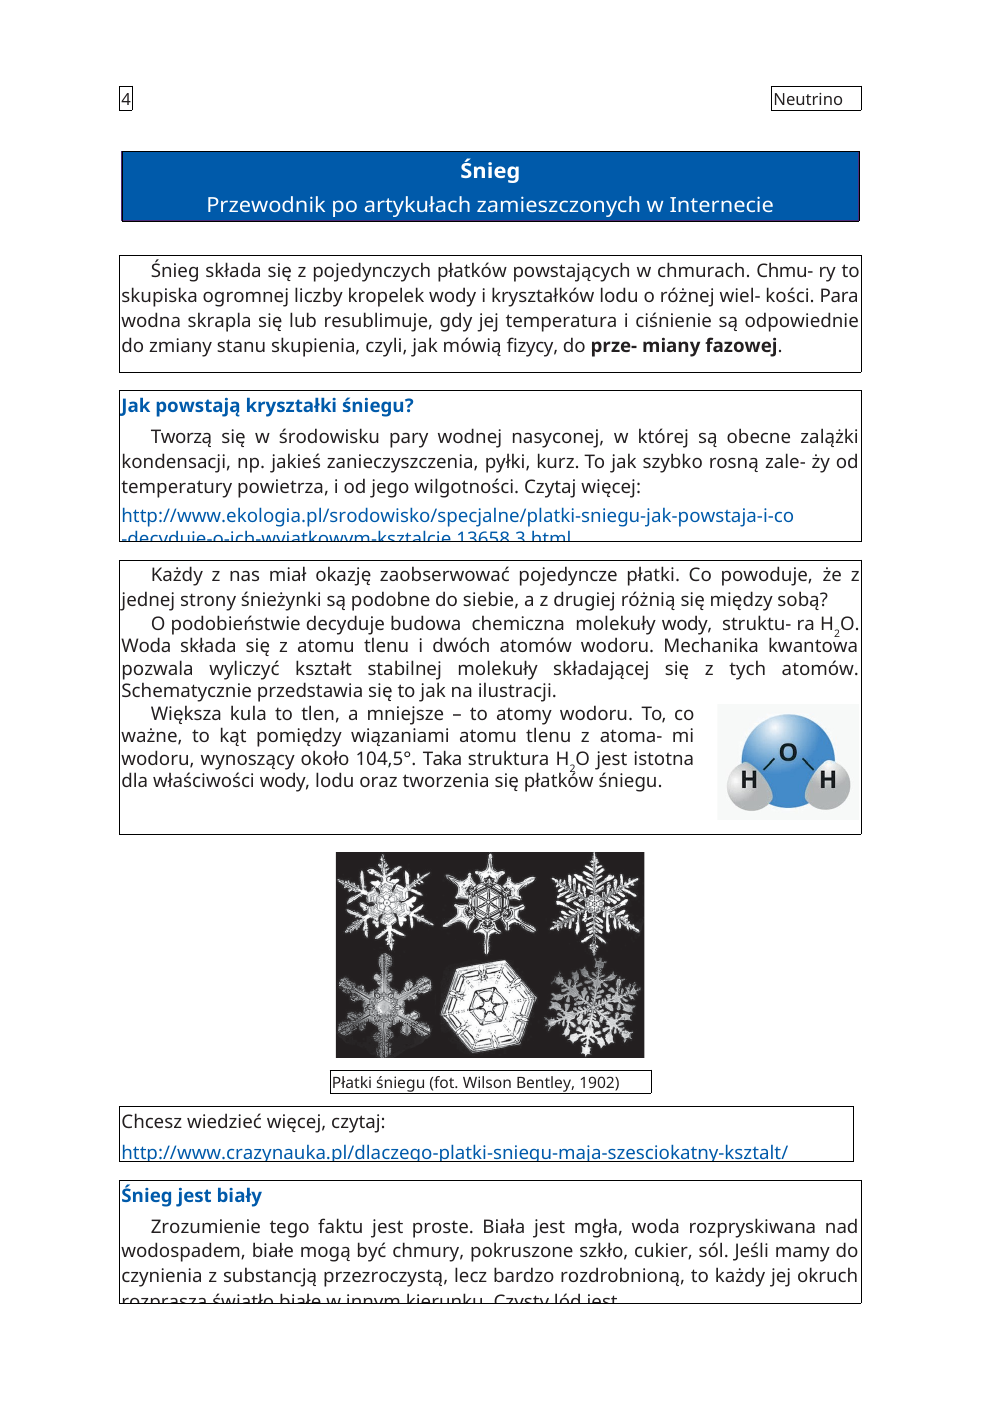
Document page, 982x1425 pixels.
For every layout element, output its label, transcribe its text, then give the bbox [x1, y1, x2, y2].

text Płatki śniegu (fot. Wilson Bentley, 1902) [332, 1072, 651, 1093]
text Tworzą się w środowisku pary wodnej nasyconej, w której są obecne zalążki kondensacji, np. jakieś zanieczyszczenia, pyłki, kurz. To jak szybko rosną zale- ży od temperatury powietrza, i od jego wilgotności. Czytaj więcej: [121, 424, 859, 499]
text Śnieg [183, 156, 797, 184]
picture [717, 704, 860, 820]
text Przewodnik po artykułach zamieszczonych w Internecie [183, 190, 797, 218]
text Neutrino 35 [773, 88, 861, 110]
text Jak powstają kryształki śniegu? [121, 392, 861, 418]
text Większa kula to tlen, a mniejsze – to atomy wodoru. To, co ważne, to kąt pomiędzy wiązaniami atomu tlenu z atoma- mi wodoru, wynoszący około 104,5°. Taka struktura H2O jest istotna dla właściwości wody, lodu oraz tworzenia się płatków śniegu. [121, 702, 694, 792]
text Śnieg składa się z pojedynczych płatków powstających w chmurach. Chmu- ry to skupiska ogromnej liczby kropelek wody i kryształków lodu o różnej wiel- kości. Para wodna skrapla się lub resublimuje, gdy jej temperatura i ciśnienie są odpowiednie do zmiany stanu skupienia, czyli, jak mówią fizycy, do prze- miany fazowej. [121, 258, 859, 358]
text http://www.crazynauka.pl/dlaczego-platki-sniegu-maja-szesciokatny-ksztalt/ [121, 1139, 853, 1161]
text Chcesz wiedzieć więcej, czytaj: [121, 1108, 853, 1134]
text -decyduje-o-ich-wyjatkowym-ksztalcie,13658,3.html [121, 527, 861, 541]
text 4 [121, 88, 132, 110]
text O podobieństwie decyduje budowa chemiczna molekuły wody, struktu- ra H2O. Woda składa się z atomu tlenu i dwóch atomów wodoru. Mechanika kwantowa pozwala wyliczyć kształt stabilnej molekuły składającej się z tych atomów. Schematycznie przedstawia się to jak na ilustracji. [121, 612, 859, 702]
text http://www.ekologia.pl/srodowisko/specjalne/platki-sniegu-jak-powstaja-i-co [121, 504, 861, 527]
text Zrozumienie tego faktu jest proste. Biała jest mgła, woda rozpryskiwana nad wodospadem, białe mogą być chmury, pokruszone szkło, cukier, sól. Jeśli mamy do czynienia z substancją przezroczystą, lecz bardzo rozdrobnioną, to każdy jej okruch rozprasza światło białe w innym kierunku. Czysty lód jest [121, 1213, 859, 1302]
text Każdy z nas miał okazję zaobserwować pojedyncze płatki. Co powoduje, że z jednej strony śnieżynki są podobne do siebie, a z drugiej różnią się między sobą? [121, 562, 859, 612]
picture [335, 852, 645, 1058]
text Śnieg jest biały [121, 1182, 861, 1207]
